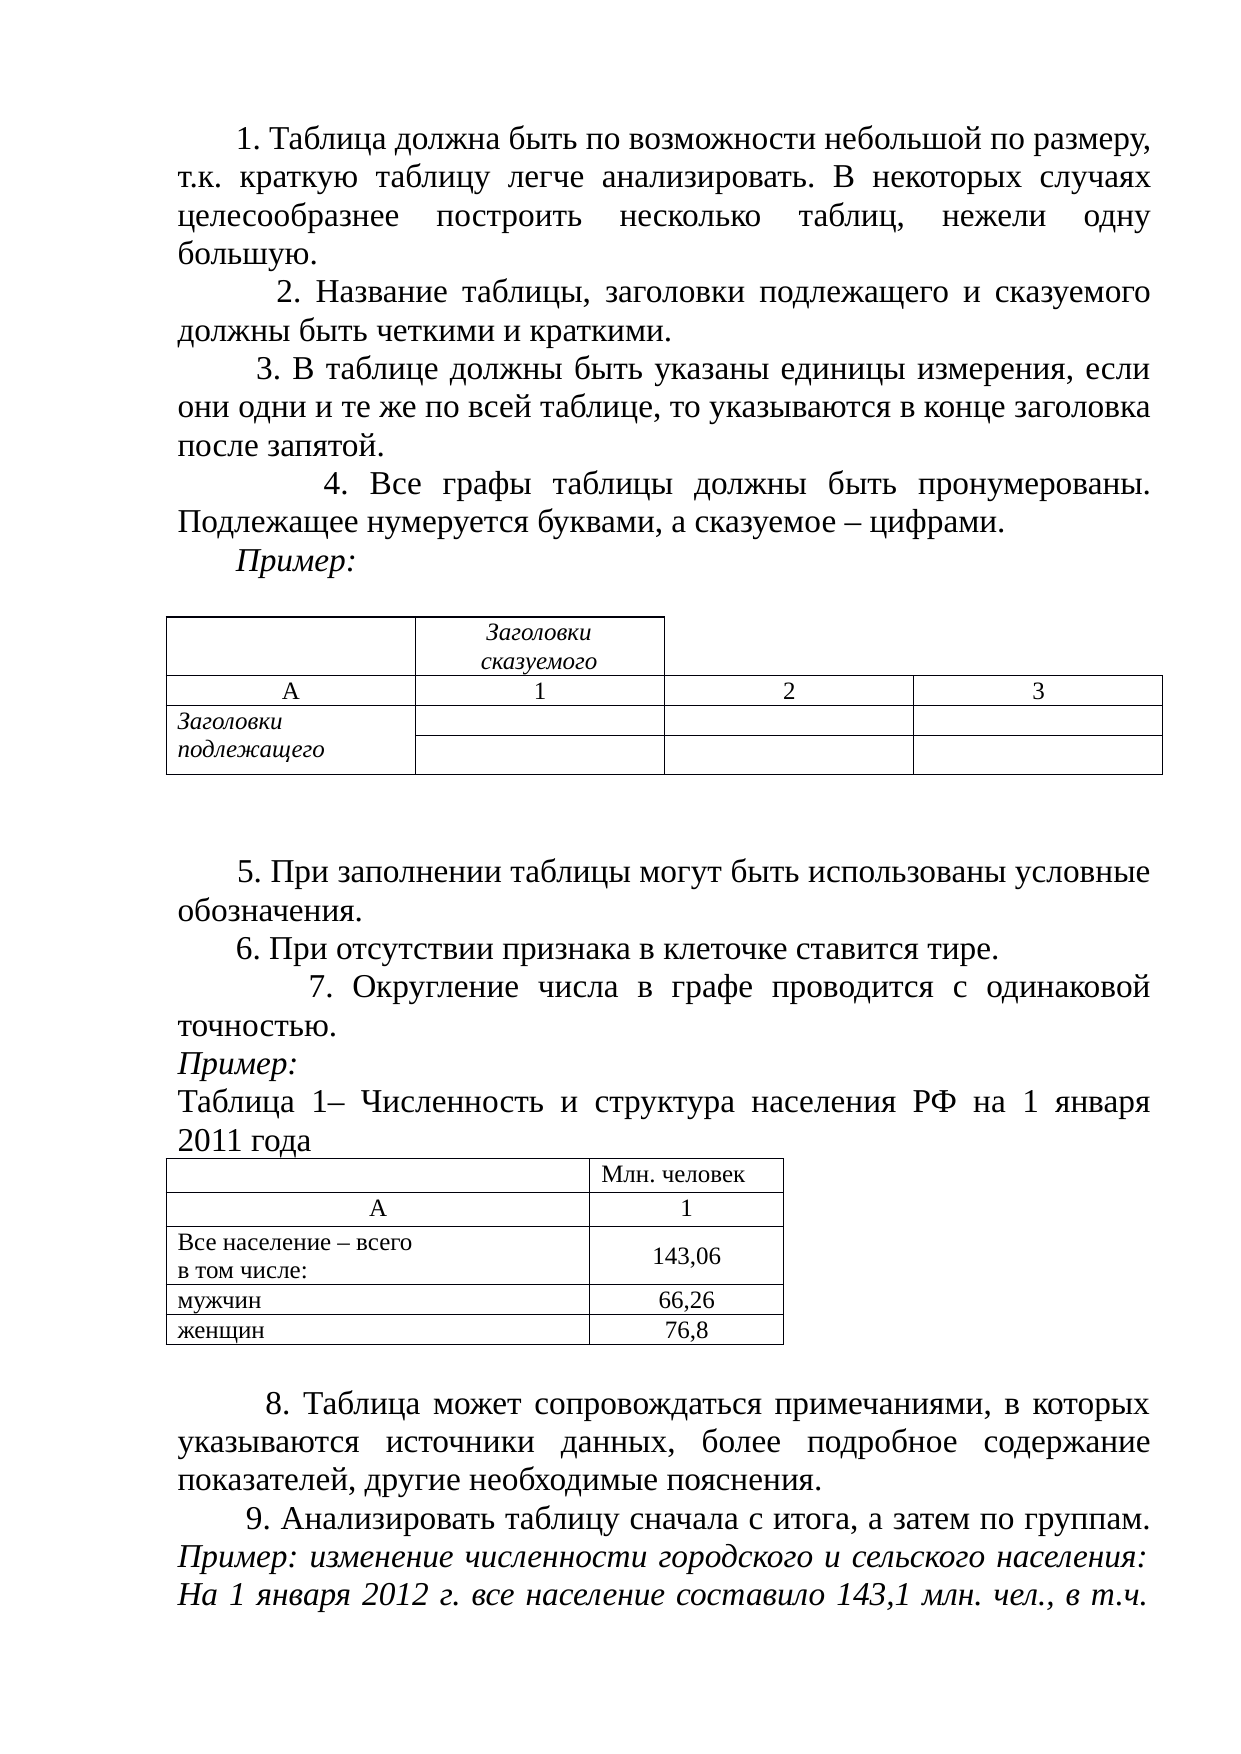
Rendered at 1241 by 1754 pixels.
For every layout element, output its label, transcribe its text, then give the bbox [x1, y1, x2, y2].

table_cell [665, 706, 913, 734]
table_cell женщин [167, 1315, 589, 1344]
text 7. Округление числа в графе проводится с одинаковой точностью. [177, 967, 1152, 1043]
table_cell 66,26 [590, 1285, 783, 1314]
text 5. При заполнении таблицы могут быть использованы условные обозначения. [177, 852, 1152, 928]
text 2. Название таблицы, заголовки подлежащего и сказуемого должны быть четкими и краткими. [177, 271, 1152, 348]
table_cell А [167, 1193, 589, 1226]
table_cell 76,8 [590, 1315, 783, 1344]
table_header Заголовки сказуемого [416, 618, 664, 675]
table_cell А [167, 676, 415, 705]
table_cell [416, 706, 664, 734]
table_header Млн. человек [590, 1159, 783, 1192]
table_cell 1 [590, 1193, 783, 1226]
table_cell 3 [914, 676, 1162, 705]
table_cell 1 [416, 676, 664, 705]
table_cell 143,06 [590, 1227, 783, 1284]
table_cell [416, 736, 664, 774]
table_cell [914, 706, 1162, 734]
text Таблица 1– Численность и структура населения РФ на 1 января 2011 года [177, 1082, 1152, 1158]
text 3. В таблице должны быть указаны единицы измерения, если они одни и те же по всей таблице, то указываются в конце заголовка после запятой. [177, 348, 1152, 463]
text Пример: [177, 1043, 1152, 1082]
table_cell мужчин [167, 1285, 589, 1314]
table_header [167, 618, 415, 675]
text 1. Таблица должна быть по возможности небольшой по размеру, т.к. краткую таблицу легче анализировать. В некоторых случаях целесообразнее построить несколько таблиц, нежели одну большую. [177, 118, 1152, 271]
text 4. Все графы таблицы должны быть пронумерованы. Подлежащее нумеруется буквами, а сказуемое – цифрами. [177, 463, 1152, 540]
table_cell Все население – всего в том числе: [167, 1227, 589, 1284]
table_cell Заголовки подлежащего [167, 706, 415, 774]
table_cell [914, 736, 1162, 774]
text Пример: [177, 540, 1152, 578]
text 9. Анализировать таблицу сначала с итога, а затем по группам. Пример: изменение численности городского и сельского населения: На 1 января 2012 г. все население составило 143,1 млн. чел., в т.ч. [177, 1498, 1152, 1613]
table_cell 2 [665, 676, 913, 705]
table_cell [665, 736, 913, 774]
table_header [167, 1159, 589, 1192]
text 8. Таблица может сопровождаться примечаниями, в которых указываются источники данных, более подробное содержание показателей, другие необходимые пояснения. [177, 1383, 1152, 1498]
text 6. При отсутствии признака в клеточке ставится тире. [177, 928, 1152, 967]
